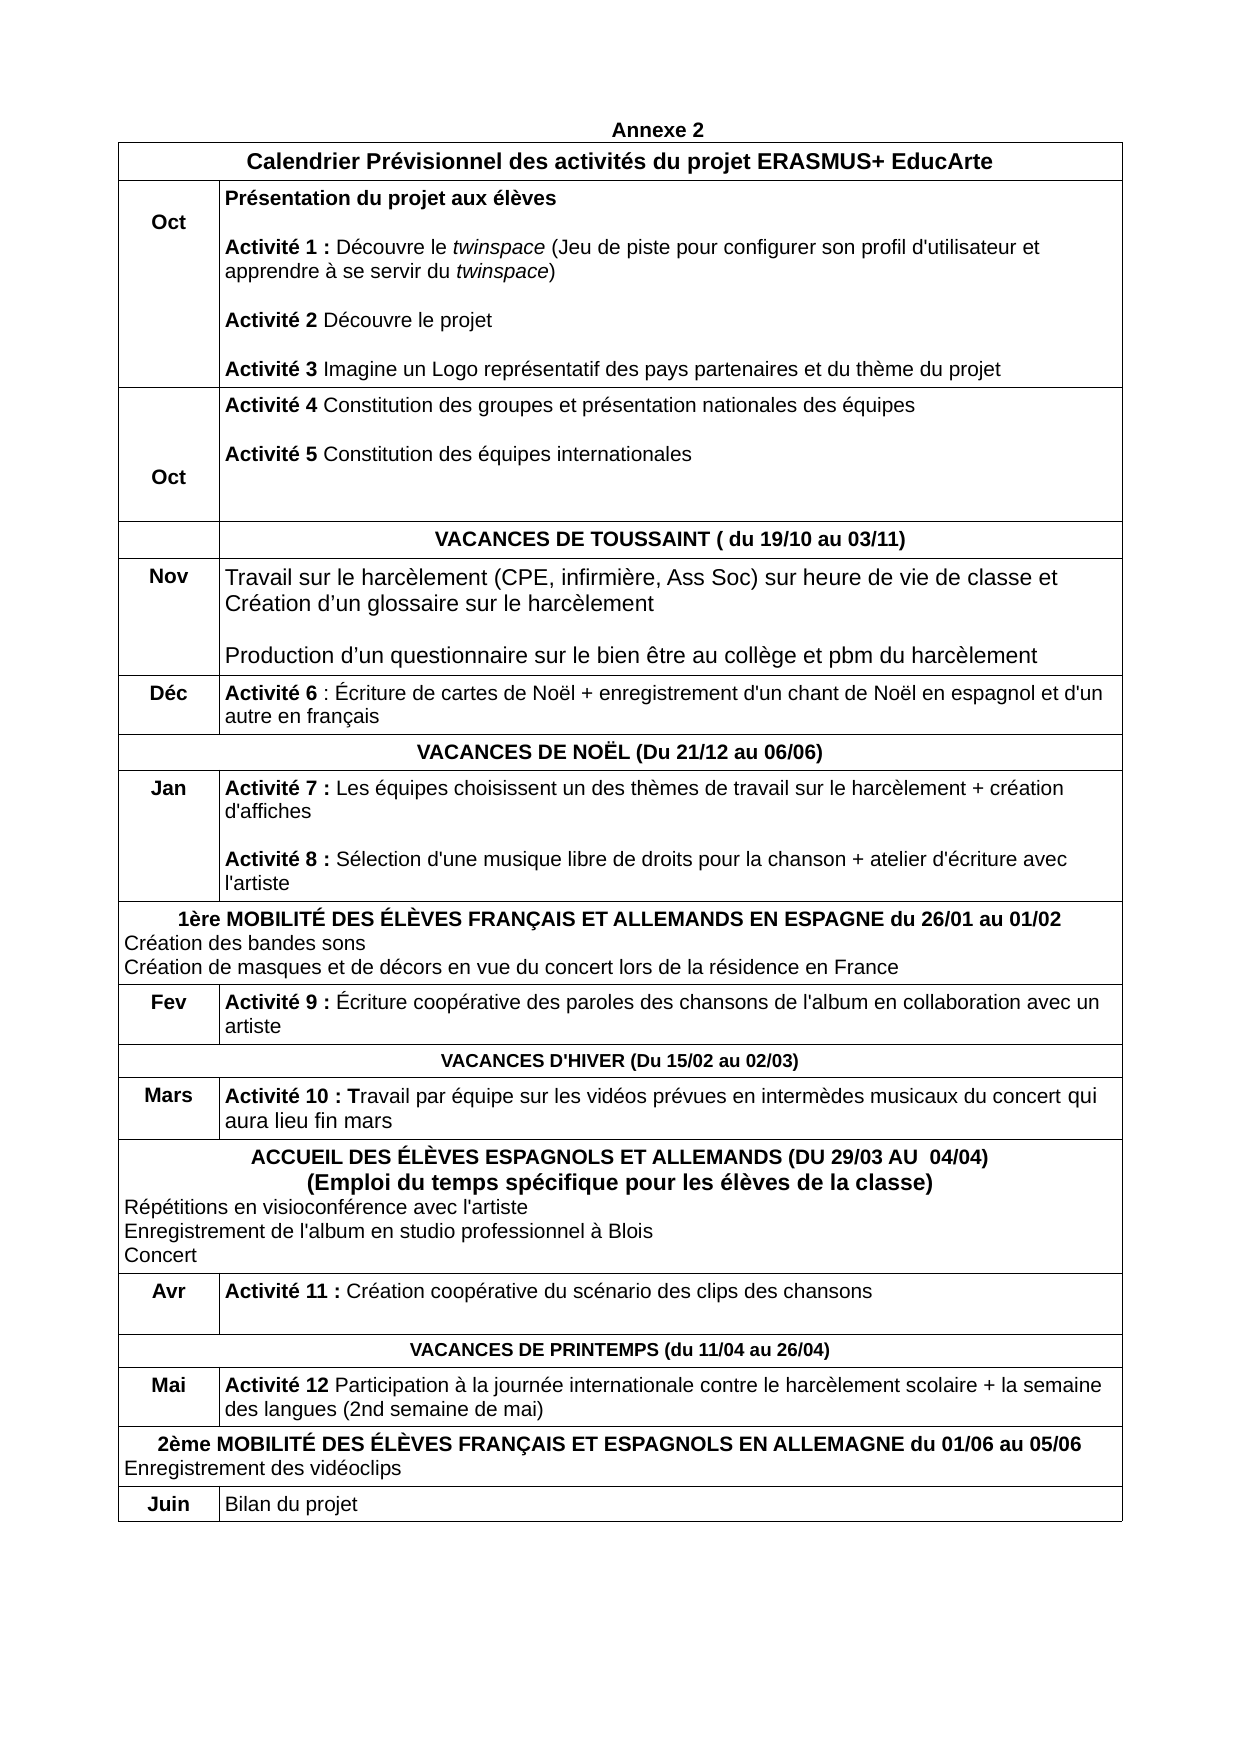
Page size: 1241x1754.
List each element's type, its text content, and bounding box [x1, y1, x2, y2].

table_header Calendrier Prévisionnel des activités du projet ERASMUS+ EducArte [119, 143, 1122, 180]
table_cell Activité 7 : Les équipes choisissent un des thèmes de travail sur le harcèlement + création d'affiches Activité 8 : Sélection d'une musique libre de droits pour la chanson + atelier d'écriture avec l'artiste [220, 771, 1122, 901]
list Annexe 2 [156, 118, 1122, 142]
table_cell VACANCES D'HIVER (Du 15/02 au 02/03) [119, 1045, 1122, 1077]
table_cell 2ème MOBILITÉ DES ÉLÈVES FRANÇAIS ET ESPAGNOLS EN ALLEMAGNE du 01/06 au 05/06 Enregistrement des vidéoclips [119, 1427, 1122, 1486]
table_cell Activité 9 : Écriture coopérative des paroles des chansons de l'album en collaboration avec un artiste [220, 985, 1122, 1044]
table_cell Activité 6 : Écriture de cartes de Noël + enregistrement d'un chant de Noël en espagnol et d'un autre en français [220, 676, 1122, 734]
table_cell Juin [119, 1487, 219, 1521]
table_cell [119, 522, 219, 558]
table_cell Travail sur le harcèlement (CPE, infirmière, Ass Soc) sur heure de vie de classe et Création d’un glossaire sur le harcèlement Production d’un questionnaire sur le bien être au collège et pbm du harcèlement [220, 559, 1122, 674]
table_cell Activité 12 Participation à la journée internationale contre le harcèlement scolaire + la semaine des langues (2nd semaine de mai) [220, 1368, 1122, 1426]
table_cell Jan [119, 771, 219, 901]
table_cell Présentation du projet aux élèves Activité 1 : Découvre le twinspace (Jeu de piste pour configurer son profil d'utilisateur et apprendre à se servir du twinspace) Activité 2 Découvre le projet Activité 3 Imagine un Logo représentatif des pays partenaires et du thème du projet [220, 181, 1122, 387]
table_cell Bilan du projet [220, 1487, 1122, 1521]
table_cell VACANCES DE TOUSSAINT ( du 19/10 au 03/11) [220, 522, 1122, 558]
table_cell Activité 10 : Travail par équipe sur les vidéos prévues en intermèdes musicaux du concert qui aura lieu fin mars [220, 1078, 1122, 1139]
table_cell Mars [119, 1078, 219, 1139]
table_cell Oct [119, 388, 219, 521]
table_cell Oct [119, 181, 219, 387]
table_cell Activité 4 Constitution des groupes et présentation nationales des équipes Activité 5 Constitution des équipes internationales [220, 388, 1122, 521]
table_cell 1ère MOBILITÉ DES ÉLÈVES FRANÇAIS ET ALLEMANDS EN ESPAGNE du 26/01 au 01/02 Création des bandes sons Création de masques et de décors en vue du concert lors de la résidence en France [119, 902, 1122, 984]
table_cell Déc [119, 676, 219, 734]
table_cell Mai [119, 1368, 219, 1426]
table_cell VACANCES DE NOËL (Du 21/12 au 06/06) [119, 735, 1122, 769]
table_cell Fev [119, 985, 219, 1044]
table_cell Avr [119, 1274, 219, 1333]
table_cell Activité 11 : Création coopérative du scénario des clips des chansons [220, 1274, 1122, 1333]
table_cell ACCUEIL DES ÉLÈVES ESPAGNOLS ET ALLEMANDS (DU 29/03 AU 04/04) (Emploi du temps spécifique pour les élèves de la classe) Répétitions en visioconférence avec l'artiste Enregistrement de l'album en studio professionnel à Blois Concert [119, 1140, 1122, 1273]
table_cell Nov [119, 559, 219, 674]
table_cell VACANCES DE PRINTEMPS (du 11/04 au 26/04) [119, 1335, 1122, 1367]
